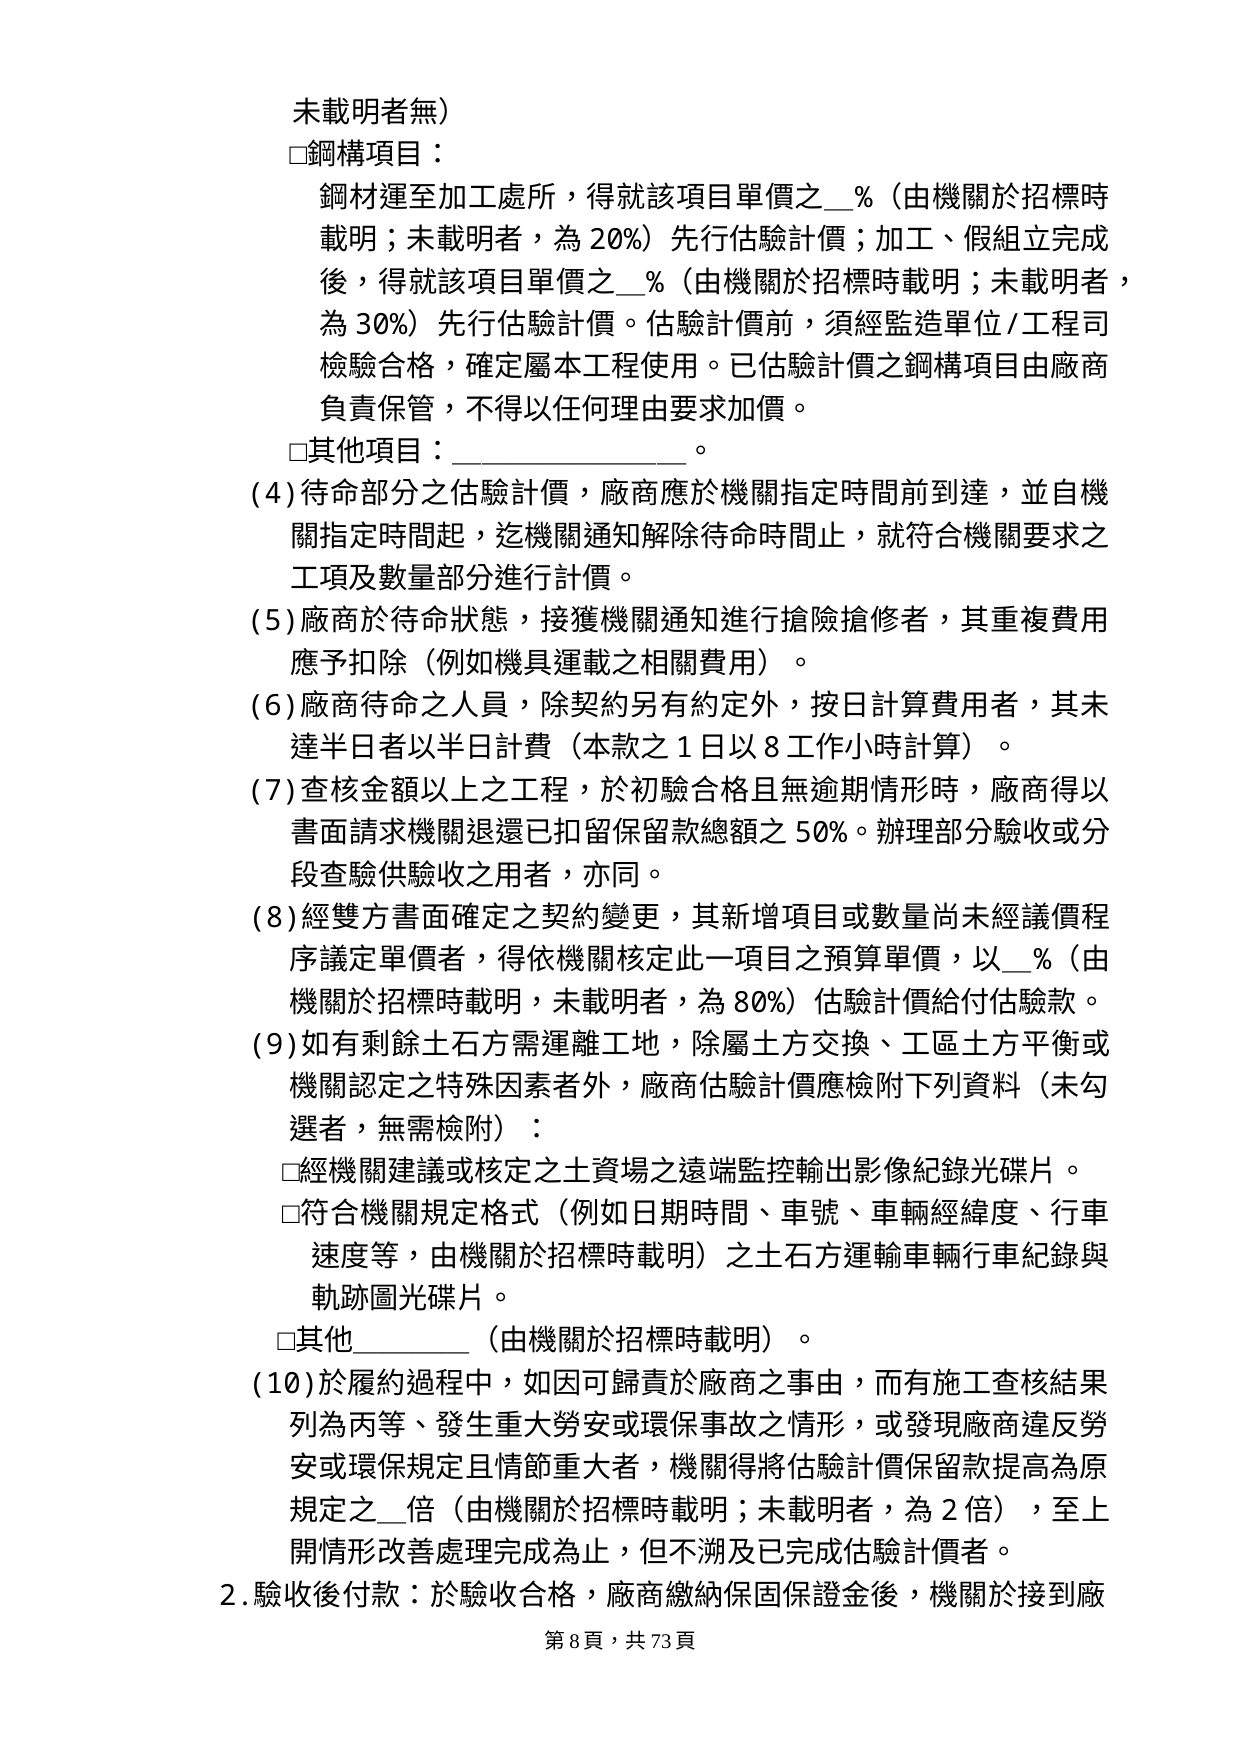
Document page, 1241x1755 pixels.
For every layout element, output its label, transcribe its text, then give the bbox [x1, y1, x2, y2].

text (9)如有剩餘土石方需運離工地，除屬土方交換、工區土方平衡或機關認定之特殊因素者外，廠商估驗計價應檢附下列資料（未勾選者，無需檢附）： [248, 1021, 1110, 1148]
text (7)查核金額以上之工程，於初驗合格且無逾期情形時，廠商得以書面請求機關退還已扣留保留款總額之50%。辦理部分驗收或分段查驗供驗收之用者，亦同。 [247, 766, 1110, 893]
text □鋼構項目： [289, 131, 1110, 173]
text □符合機關規定格式（例如日期時間、車號、車輛經緯度、行車速度等，由機關於招標時載明）之土石方運輸車輛行車紀錄與軌跡圖光碟片。 [282, 1190, 1110, 1317]
text (8)經雙方書面確定之契約變更，其新增項目或數量尚未經議價程序議定單價者，得依機關核定此一項目之預算單價，以＿%（由機關於招標時載明，未載明者，為80%）估驗計價給付估驗款。 [248, 893, 1110, 1021]
text □經機關建議或核定之土資場之遠端監控輸出影像紀錄光碟片。 [253, 1148, 1110, 1190]
text (10)於履約過程中，如因可歸責於廠商之事由，而有施工查核結果列為丙等、發生重大勞安或環保事故之情形，或發現廠商違反勞安或環保規定且情節重大者，機關得將估驗計價保留款提高為原規定之＿倍（由機關於招標時載明；未載明者，為2倍），至上開情形改善處理完成為止，但不溯及已完成估驗計價者。 [248, 1359, 1110, 1571]
text □其他＿＿＿＿（由機關於招標時載明）。 [277, 1317, 1110, 1359]
text (6)廠商待命之人員，除契約另有約定外，按日計算費用者，其未達半日者以半日計費（本款之1日以8工作小時計算）。 [247, 682, 1110, 766]
text 鋼材運至加工處所，得就該項目單價之＿%（由機關於招標時載明；未載明者，為20%）先行估驗計價；加工、假組立完成後，得就該項目單價之＿%（由機關於招標時載明；未載明者，為30%）先行估驗計價。估驗計價前，須經監造單位/工程司檢驗合格，確定屬本工程使用。已估驗計價之鋼構項目由廠商負責保管，不得以任何理由要求加價。 [319, 173, 1110, 427]
text 2.驗收後付款：於驗收合格，廠商繳納保固保證金後，機關於接到廠 [218, 1571, 1108, 1613]
text 半成品或進場材料得以估驗計價之情形：（由機關於招標時載明；未載明者無） [289, 89, 1110, 131]
text □其他項目：＿＿＿＿＿＿＿＿。 [289, 427, 1110, 470]
text (5)廠商於待命狀態，接獲機關通知進行搶險搶修者，其重複費用應予扣除（例如機具運載之相關費用）。 [247, 597, 1110, 682]
text (4)待命部分之估驗計價，廠商應於機關指定時間前到達，並自機關指定時間起，迄機關通知解除待命時間止，就符合機關要求之工項及數量部分進行計價。 [247, 470, 1110, 597]
